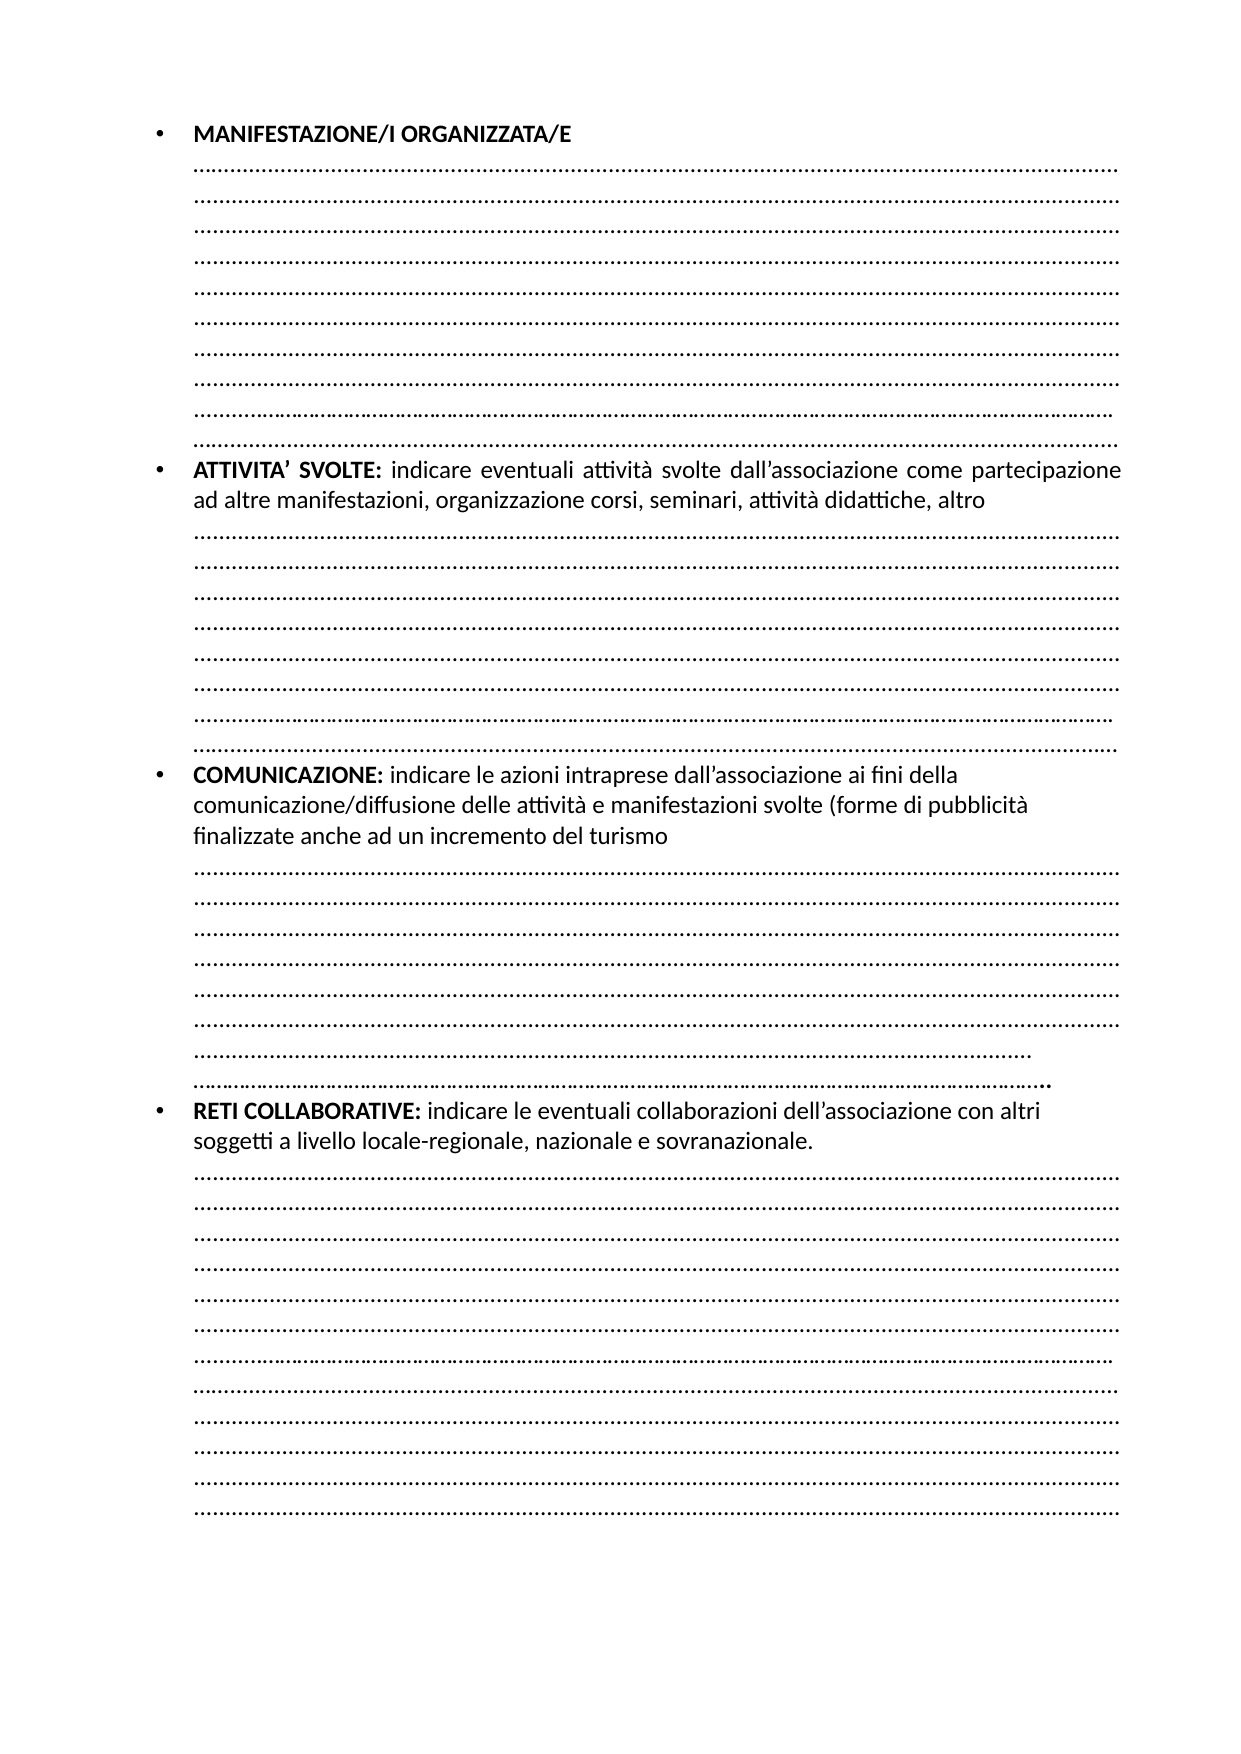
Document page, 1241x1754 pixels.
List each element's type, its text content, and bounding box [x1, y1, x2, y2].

list MANIFESTAZIONE/I ORGANIZZATA/E [156, 118, 1122, 149]
list RETI COLLABORATIVE: indicare le eventuali collaborazioni dell’associazione con altri soggetti a livello locale-regionale, nazionale e sovranazionale. [156, 1095, 1122, 1156]
list .............................................................................................................................................................................................................................................................................................................................................................................................................................................................................................................................................................................................................................................................................................................................................................................................................................................................................................................................………………………………………………………………………………………………………………………………….….............................................................................................................................................… [156, 515, 1122, 759]
list ATTIVITA’ SVOLTE: indicare eventuali attività svolte dall’associazione come partecipazione ad altre manifestazioni, organizzazione corsi, seminari, attività didattiche, altro [156, 454, 1122, 515]
list …................................................................................................................................................................................................................................................................................................................................................................................................................................................................................................................................................................................................................................................................................................................................................................................................................................................................................................................................................................................................................................................................................................................................................................................................................................………………………………………………………………………………………………………………………………….…................................................................................................................................................ [156, 149, 1122, 454]
list COMUNICAZIONE: indicare le azioni intraprese dall’associazione ai fini della comunicazione/diffusione delle attività e manifestazioni svolte (forme di pubblicità finalizzate anche ad un incremento del turismo [156, 759, 1122, 851]
list .......................................................................................................................................................................................................................................................................................................................................................................................................................................................................................................................................................................................................................................................................................................................................................................................................................................................................................................................................................................................................................................................………………………………………………………………………………………………………………………………….. [156, 851, 1122, 1095]
list .............................................................................................................................................................................................................................................................................................................................................................................................................................................................................................................................................................................................................................................................................................................................................................................................................................................................................................................................………………………………………………………………………………………………………………………………….…............................................................................................................................................................................................................................................................................................................................................................................................................................................................................................................................................................................................................................................................................................................................................................ [156, 1156, 1122, 1522]
